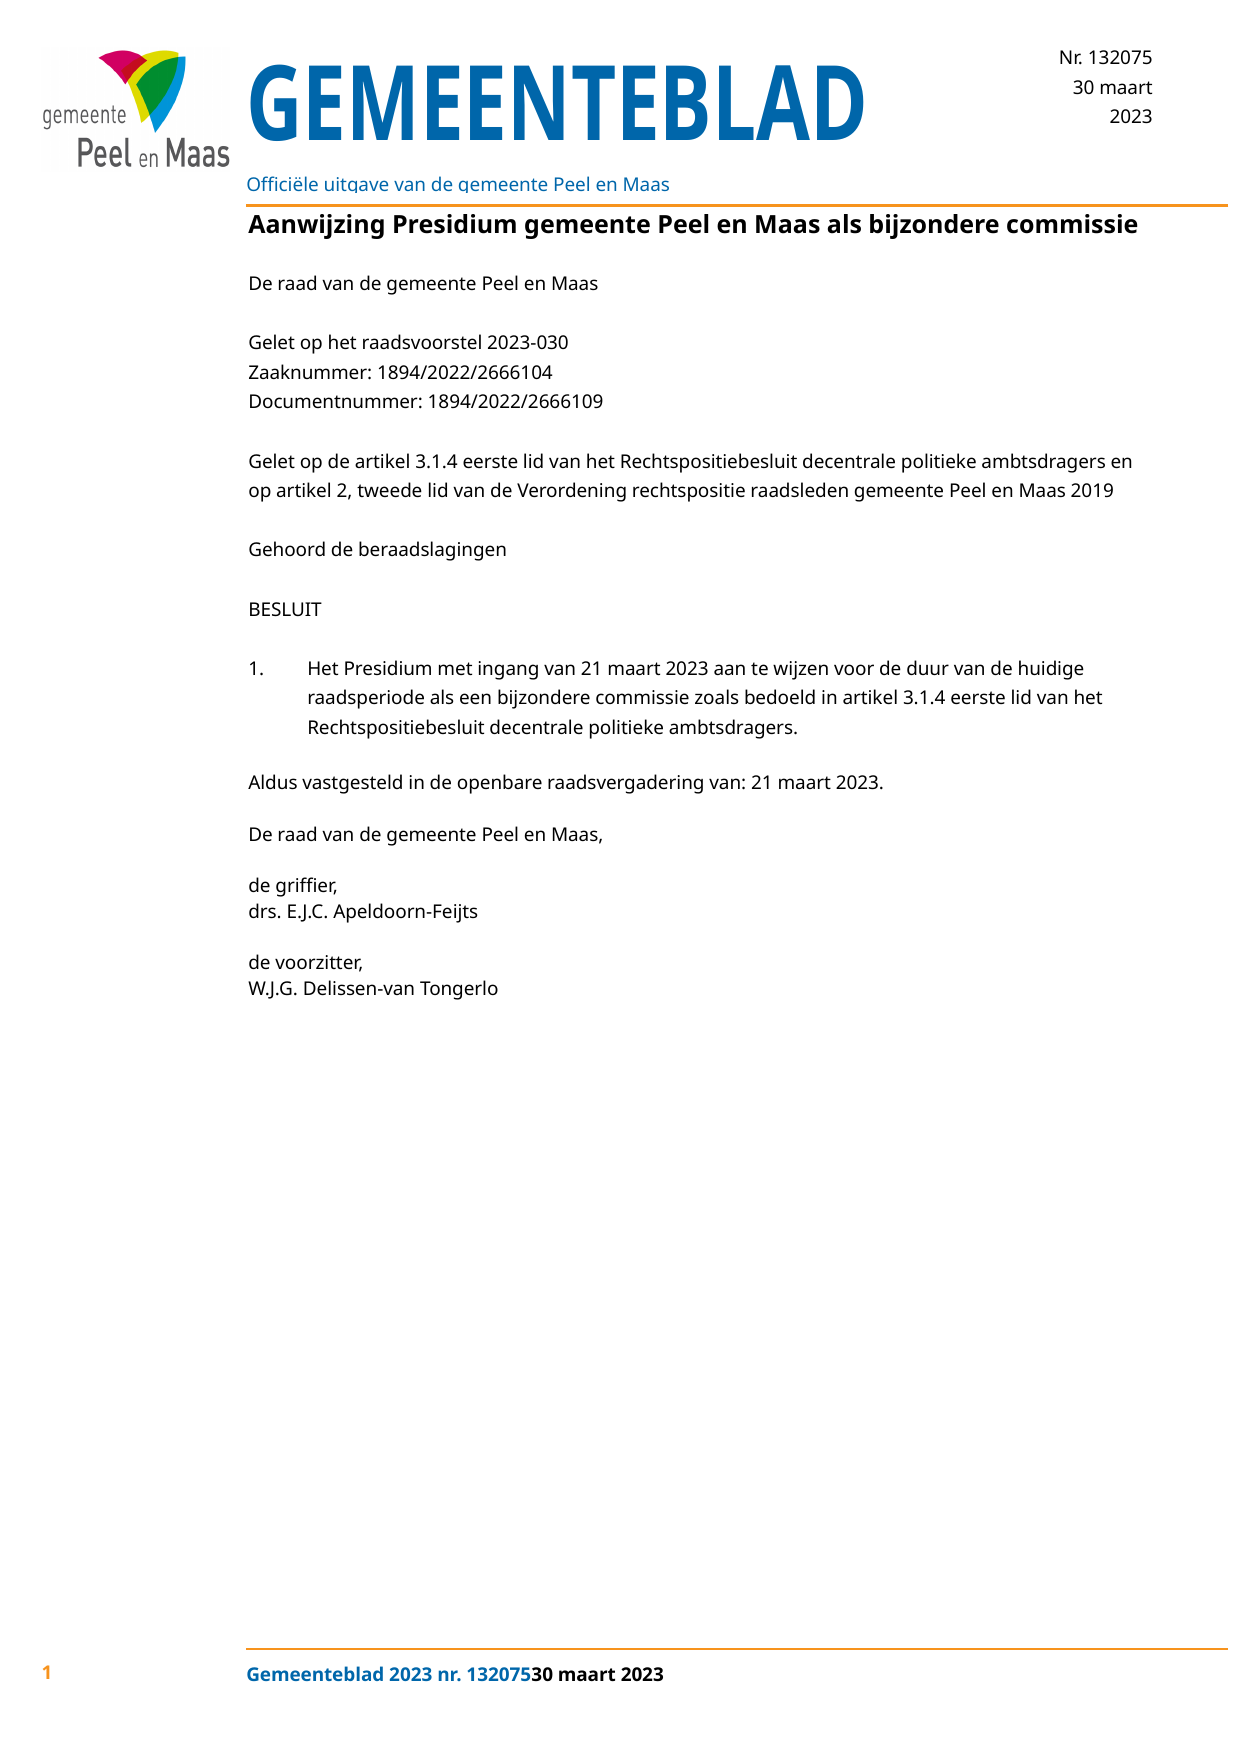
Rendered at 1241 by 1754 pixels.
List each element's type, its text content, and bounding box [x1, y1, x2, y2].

text BESLUIT [248, 596, 1152, 621]
text W.J.G. Delissen-van Tongerlo [248, 975, 1152, 1001]
text de griffier, [248, 872, 1152, 898]
text De raad van de gemeente Peel en Maas [248, 270, 1152, 296]
picture [41, 47, 231, 172]
text Gehoord de beraadslagingen [248, 537, 1152, 562]
text Gelet op het raadsvoorstel 2023-030 [248, 329, 1152, 355]
text Documentnummer: 1894/2022/2666109 [248, 389, 1152, 414]
text Gelet op de artikel 3.1.4 eerste lid van het Rechtspositiebesluit decentrale politieke ambtsdragers en op artikel 2, tweede lid van de Verordening rechtspositie raadsleden gemeente Peel en Maas 2019 [248, 448, 1152, 503]
text de voorzitter, [248, 949, 1152, 975]
text drs. E.J.C. Apeldoorn-Feijts [248, 898, 1152, 924]
text Aldus vastgesteld in de openbare raadsvergadering van: 21 maart 2023. [248, 769, 1152, 795]
text De raad van de gemeente Peel en Maas, [248, 821, 1152, 847]
list Het Presidium met ingang van 21 maart 2023 aan te wijzen voor de duur van de huidige raadsperiode als een bijzondere commissie zoals bedoeld in artikel 3.1.4 eerste lid van het Rechtspositiebesluit decentrale politieke ambtsdragers. [248, 655, 1152, 740]
text Aanwijzing Presidium gemeente Peel en Maas als bijzondere commissie [248, 207, 1152, 241]
text Zaaknummer: 1894/2022/2666104 [248, 359, 1152, 385]
